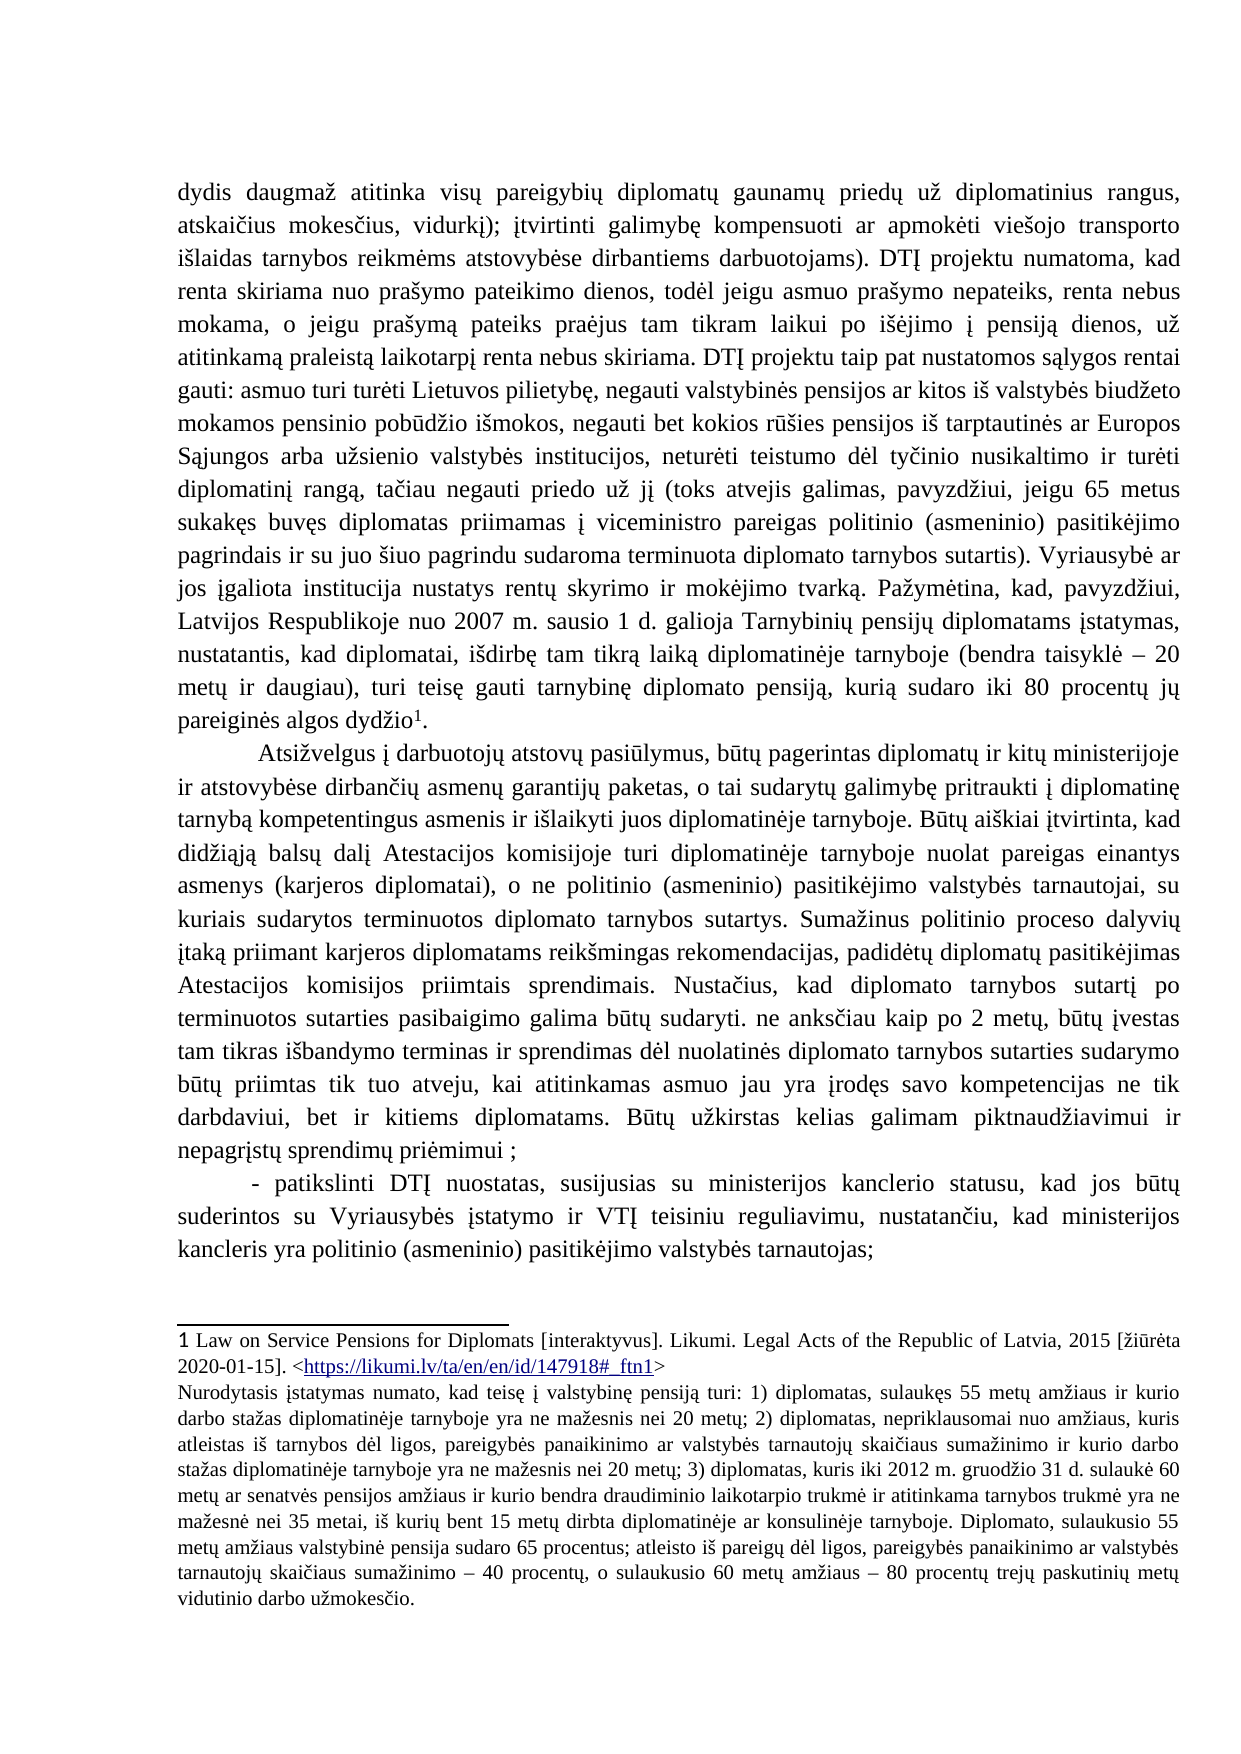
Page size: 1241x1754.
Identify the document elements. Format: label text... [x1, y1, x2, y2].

text Atsižvelgus į darbuotojų atstovų pasiūlymus, būtų pagerintas diplomatų ir kitų ministerijoje ir atstovybėse dirbančių asmenų garantijų paketas, o tai sudarytų galimybę pritraukti į diplomatinę tarnybą kompetentingus asmenis ir išlaikyti juos diplomatinėje tarnyboje. Būtų aiškiai įtvirtinta, kad didžiąją balsų dalį Atestacijos komisijoje turi diplomatinėje tarnyboje nuolat pareigas einantys asmenys (karjeros diplomatai), o ne politinio (asmeninio) pasitikėjimo valstybės tarnautojai, su kuriais sudarytos terminuotos diplomato tarnybos sutartys. Sumažinus politinio proceso dalyvių įtaką priimant karjeros diplomatams reikšmingas rekomendacijas, padidėtų diplomatų pasitikėjimas Atestacijos komisijos priimtais sprendimais. Nustačius, kad diplomato tarnybos sutartį po terminuotos sutarties pasibaigimo galima būtų sudaryti. ne anksčiau kaip po 2 metų, būtų įvestas tam tikras išbandymo terminas ir sprendimas dėl nuolatinės diplomato tarnybos sutarties sudarymo būtų priimtas tik tuo atveju, kai atitinkamas asmuo jau yra įrodęs savo kompetencijas ne tik darbdaviui, bet ir kitiems diplomatams. Būtų užkirstas kelias galimam piktnaudžiavimui ir nepagrįstų sprendimų priėmimui ; [177, 738, 1181, 1163]
text Nurodytasis įstatymas numato, kad teisę į valstybinę pensiją turi: 1) diplomatas, sulaukęs 55 metų amžiaus ir kurio darbo stažas diplomatinėje tarnyboje yra ne mažesnis nei 20 metų; 2) diplomatas, nepriklausomai nuo amžiaus, kuris atleistas iš tarnybos dėl ligos, pareigybės panaikinimo ar valstybės tarnautojų skaičiaus sumažinimo ir kurio darbo stažas diplomatinėje tarnyboje yra ne mažesnis nei 20 metų; 3) diplomatas, kuris iki 2012 m. gruodžio 31 d. sulaukė 60 metų ar senatvės pensijos amžiaus ir kurio bendra draudiminio laikotarpio trukmė ir atitinkama tarnybos trukmė yra ne mažesnė nei 35 metai, iš kurių bent 15 metų dirbta diplomatinėje ar konsulinėje tarnyboje. Diplomato, sulaukusio 55 metų amžiaus valstybinė pensija sudaro 65 procentus; atleisto iš pareigų dėl ligos, pareigybės panaikinimo ar valstybės tarnautojų skaičiaus sumažinimo – 40 procentų, o sulaukusio 60 metų amžiaus – 80 procentų trejų paskutinių metų vidutinio darbo užmokesčio. [177, 1380, 1181, 1610]
text dydis daugmaž atitinka visų pareigybių diplomatų gaunamų priedų už diplomatinius rangus, atskaičius mokesčius, vidurkį); įtvirtinti galimybę kompensuoti ar apmokėti viešojo transporto išlaidas tarnybos reikmėms atstovybėse dirbantiems darbuotojams). DTĮ projektu numatoma, kad renta skiriama nuo prašymo pateikimo dienos, todėl jeigu asmuo prašymo nepateiks, renta nebus mokama, o jeigu prašymą pateiks praėjus tam tikram laikui po išėjimo į pensiją dienos, už atitinkamą praleistą laikotarpį renta nebus skiriama. DTĮ projektu taip pat nustatomos sąlygos rentai gauti: asmuo turi turėti Lietuvos pilietybę, negauti valstybinės pensijos ar kitos iš valstybės biudžeto mokamos pensinio pobūdžio išmokos, negauti bet kokios rūšies pensijos iš tarptautinės ar Europos Sąjungos arba užsienio valstybės institucijos, neturėti teistumo dėl tyčinio nusikaltimo ir turėti diplomatinį rangą, tačiau negauti priedo už jį (toks atvejis galimas, pavyzdžiui, jeigu 65 metus sukakęs buvęs diplomatas priimamas į viceministro pareigas politinio (asmeninio) pasitikėjimo pagrindais ir su juo šiuo pagrindu sudaroma terminuota diplomato tarnybos sutartis). Vyriausybė ar jos įgaliota institucija nustatys rentų skyrimo ir mokėjimo tvarką. Pažymėtina, kad, pavyzdžiui, Latvijos Respublikoje nuo 2007 m. sausio 1 d. galioja Tarnybinių pensijų diplomatams įstatymas, nustatantis, kad diplomatai, išdirbę tam tikrą laiką diplomatinėje tarnyboje (bendra taisyklė – 20 metų ir daugiau), turi teisę gauti tarnybinę diplomato pensiją, kurią sudaro iki 80 procentų jų pareiginės algos dydžio. [177, 177, 1181, 734]
text Law on Service Pensions for Diplomats [interaktyvus]. Likumi. Legal Acts of the Republic of Latvia, 2015 [žiūrėta 2020-01-15]. <https://likumi.lv/ta/en/en/id/147918#_ftn1> [177, 1325, 1181, 1378]
text - patikslinti DTĮ nuostatas, susijusias su ministerijos kanclerio statusu, kad jos būtų suderintos su Vyriausybės įstatymo ir VTĮ teisiniu reguliavimu, nustatančiu, kad ministerijos kancleris yra politinio (asmeninio) pasitikėjimo valstybės tarnautojas; [177, 1168, 1181, 1263]
